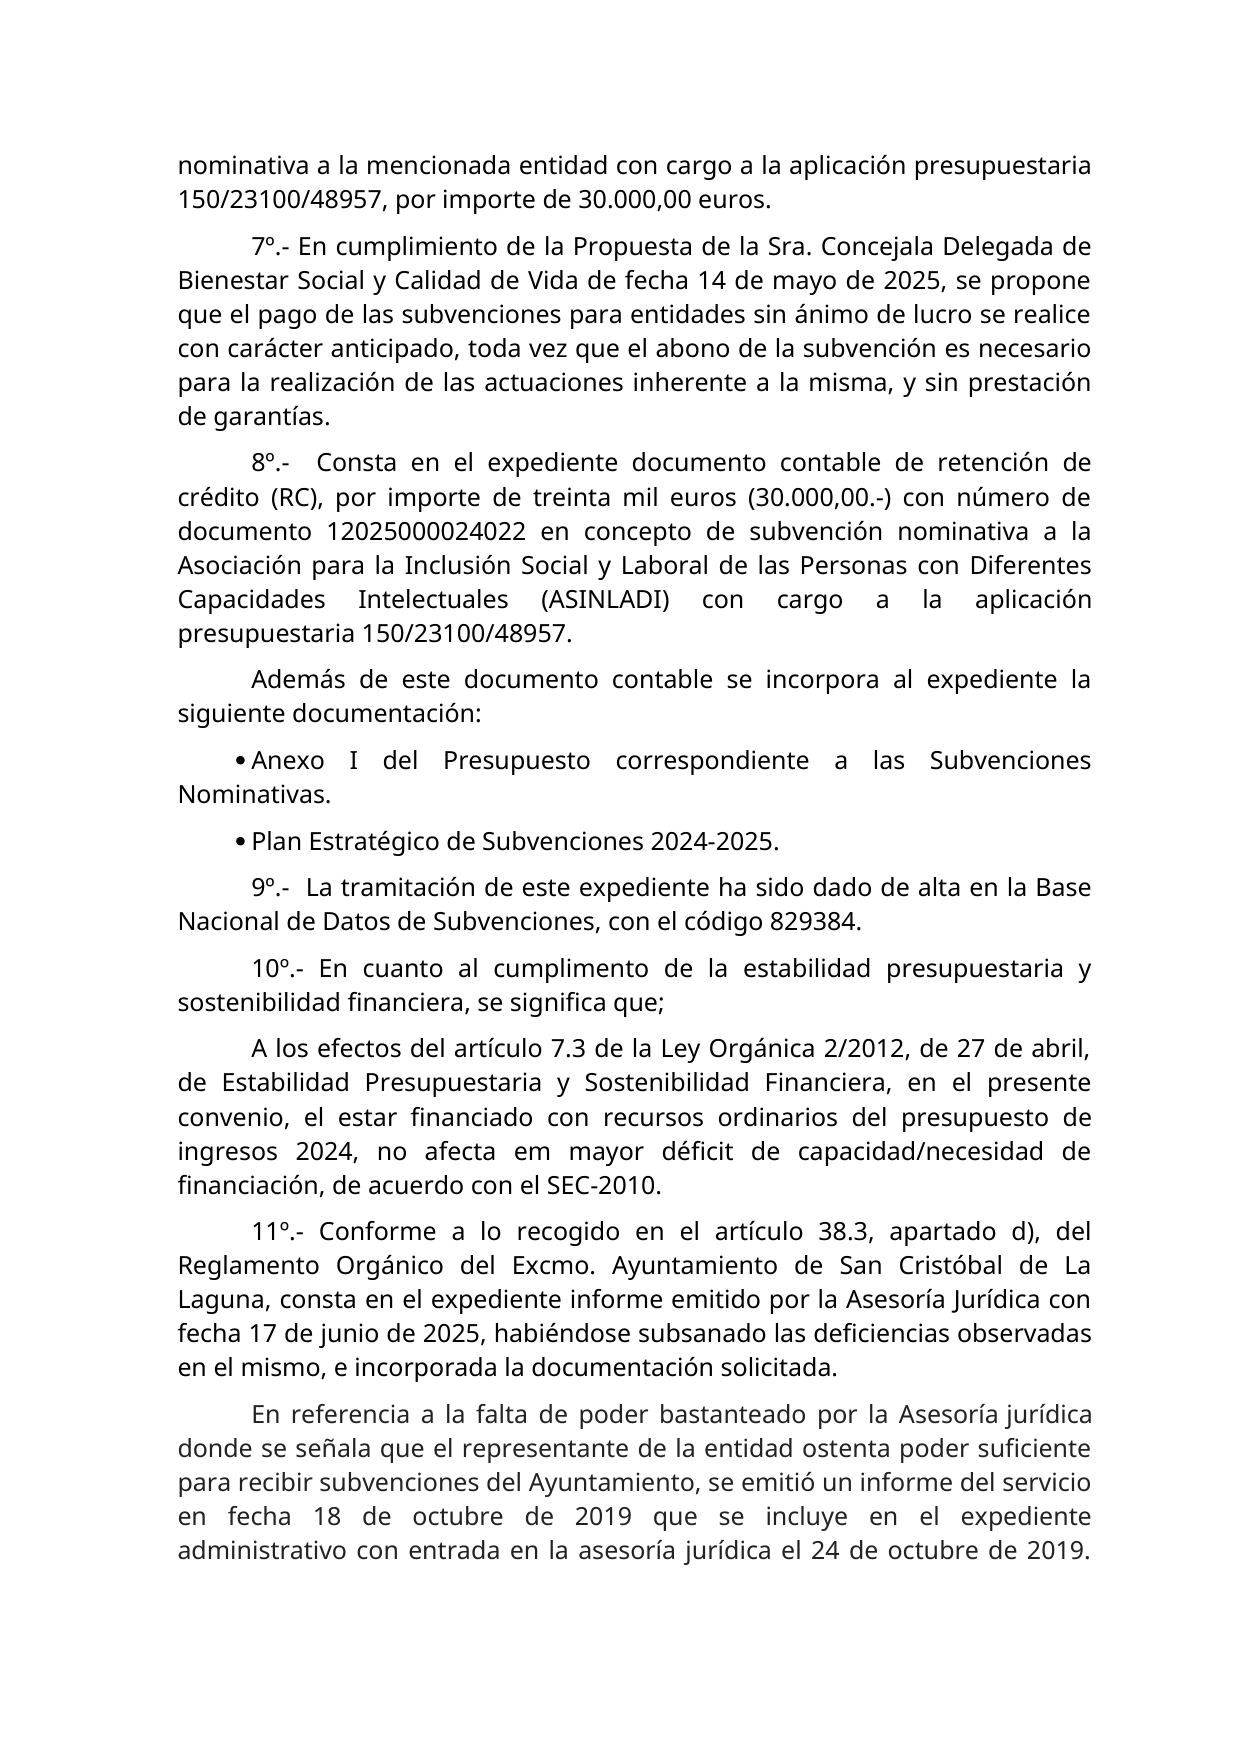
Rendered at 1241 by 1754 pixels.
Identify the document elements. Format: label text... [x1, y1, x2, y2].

list Plan Estratégico de Subvenciones 2024-2025. [177, 823, 1093, 857]
text Además de este documento contable se incorpora al expediente la siguiente documentación: [177, 662, 1093, 730]
text A los efectos del artículo 7.3 de la Ley Orgánica 2/2012, de 27 de abril, de Estabilidad Presupuestaria y Sostenibilidad Financiera, en el presente convenio, el estar financiado con recursos ordinarios del presupuesto de ingresos 2024, no afecta em mayor déficit de capacidad/necesidad de financiación, de acuerdo con el SEC-2010. [177, 1031, 1093, 1201]
text 11º.- Conforme a lo recogido en el artículo 38.3, apartado d), del Reglamento Orgánico del Excmo. Ayuntamiento de San Cristóbal de La Laguna, consta en el expediente informe emitido por la Asesoría Jurídica con fecha 17 de junio de 2025, habiéndose subsanado las deficiencias observadas en el mismo, e incorporada la documentación solicitada. [177, 1214, 1093, 1384]
list Anexo I del Presupuesto correspondiente a las Subvenciones Nominativas. [177, 743, 1093, 811]
text 9º.- La tramitación de este expediente ha sido dado de alta en la Base Nacional de Datos de Subvenciones, con el código 829384. [177, 870, 1093, 938]
text nominativa a la mencionada entidad con cargo a la aplicación presupuestaria 150/23100/48957, por importe de 30.000,00 euros. [177, 148, 1093, 216]
text En referencia a la falta de poder bastanteado por la Asesoría jurídica donde se señala que el representante de la entidad ostenta poder suficiente para recibir subvenciones del Ayuntamiento, se emitió un informe del servicio en fecha 18 de octubre de 2019 que se incluye en el expediente administrativo con entrada en la asesoría jurídica el 24 de octubre de 2019. [177, 1397, 1093, 1567]
text 7º.- En cumplimiento de la Propuesta de la Sra. Concejala Delegada de Bienestar Social y Calidad de Vida de fecha 14 de mayo de 2025, se propone que el pago de las subvenciones para entidades sin ánimo de lucro se realice con carácter anticipado, toda vez que el abono de la subvención es necesario para la realización de las actuaciones inherente a la misma, y sin prestación de garantías. [177, 228, 1093, 433]
text 8º.- Consta en el expediente documento contable de retención de crédito (RC), por importe de treinta mil euros (30.000,00.-) con número de documento 12025000024022 en concepto de subvención nominativa a la Asociación para la Inclusión Social y Laboral de las Personas con Diferentes Capacidades Intelectuales (ASINLADI) con cargo a la aplicación presupuestaria 150/23100/48957. [177, 445, 1093, 649]
text 10º.- En cuanto al cumplimento de la estabilidad presupuestaria y sostenibilidad financiera, se significa que; [177, 950, 1093, 1018]
